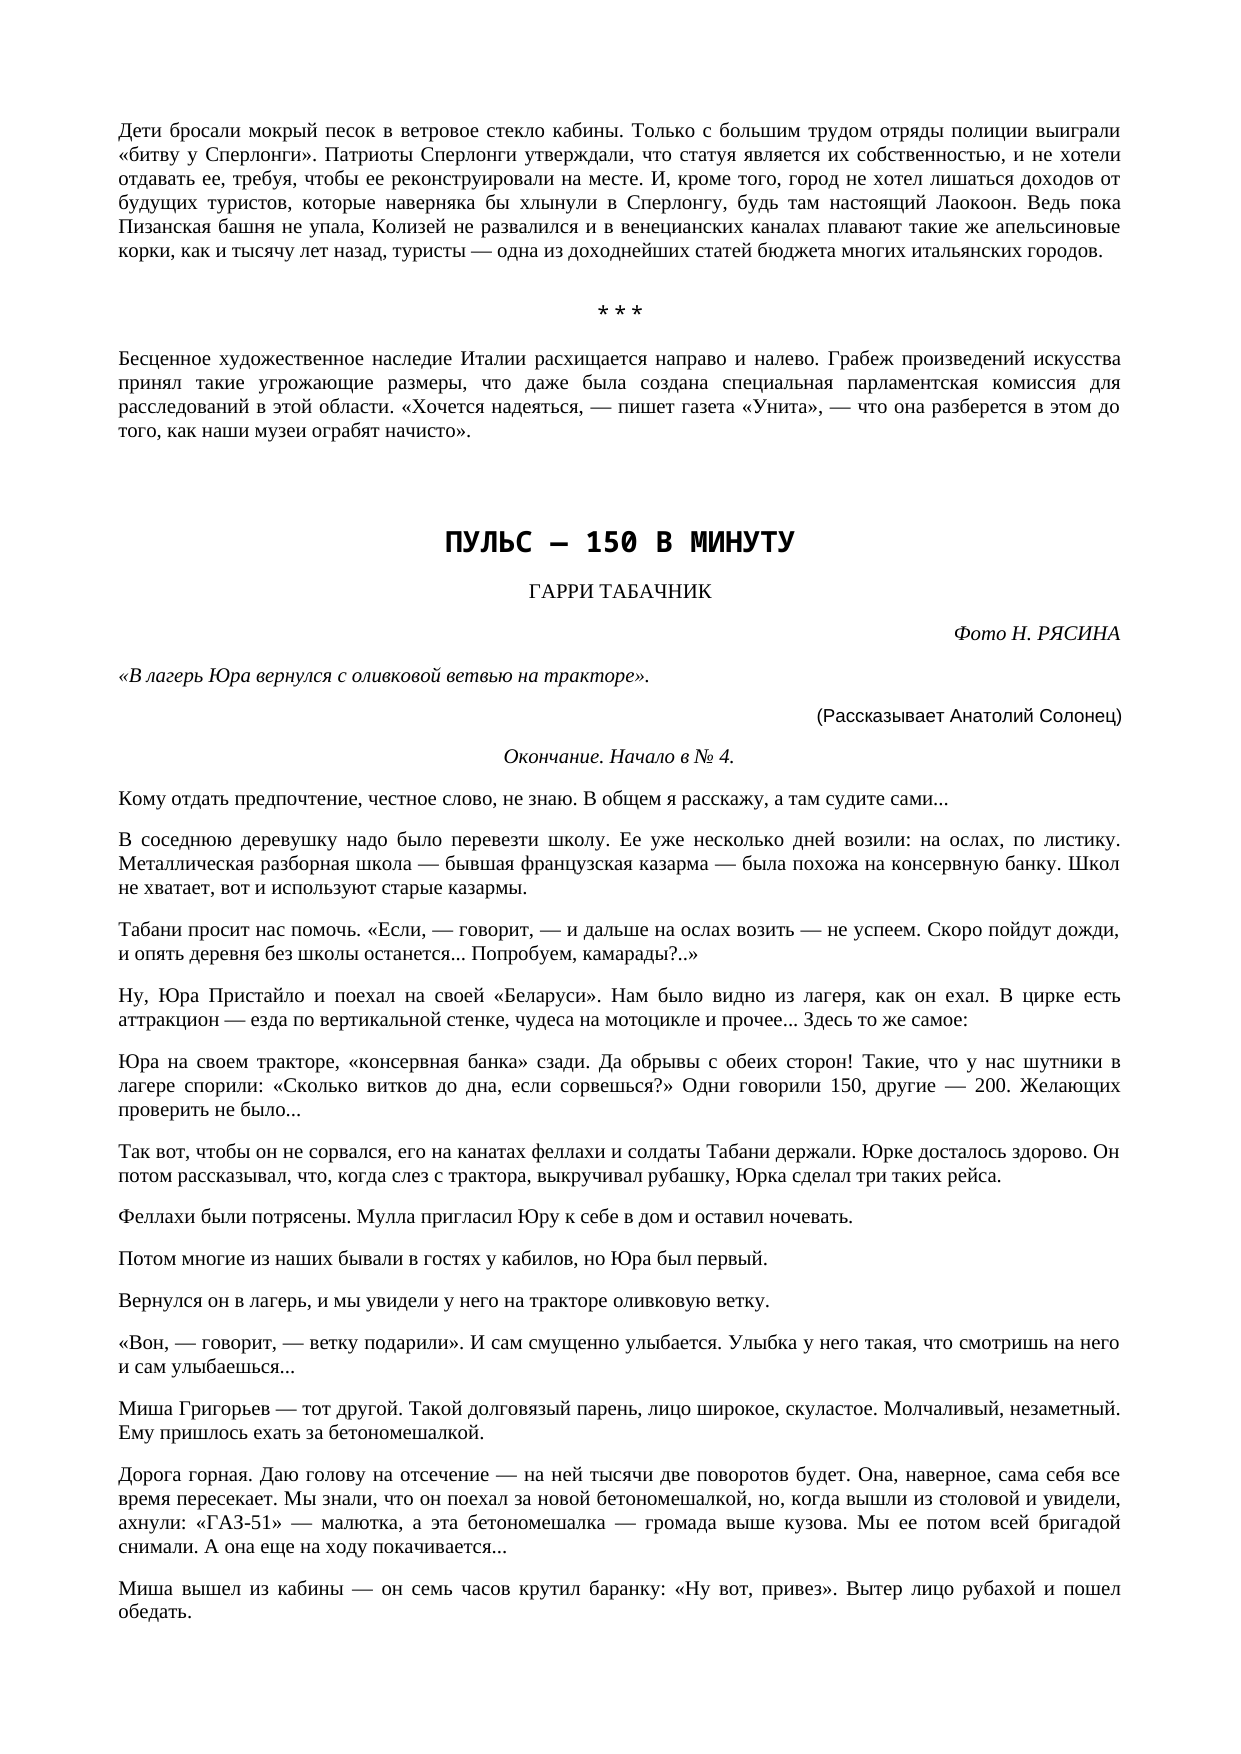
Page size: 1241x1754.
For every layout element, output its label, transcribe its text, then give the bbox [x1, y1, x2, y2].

text Окончание. Начало в № 4. [118, 744, 1122, 768]
text Миша вышел из кабины — он семь часов крутил баранку: «Ну вот, привез». Вытер лицо рубахой и пошел обедать. [118, 1575, 1122, 1623]
text Дети бросали мокрый песок в ветровое стекло кабины. Только с большим трудом отряды полиции выиграли «битву у Сперлонги». Патриоты Сперлонги утверждали, что статуя является их собственностью, и не хотели отдавать ее, требуя, чтобы ее реконструировали на месте. И, кроме того, город не хотел лишаться доходов от будущих туристов, которые наверняка бы хлынули в Сперлонгу, будь там настоящий Лаокоон. Ведь пока Пизанская башня не упала, Колизей не развалился и в венецианских каналах плавают такие же апельсиновые корки, как и тысячу лет назад, туристы — одна из доходнейших статей бюджета многих итальянских городов. [118, 118, 1122, 262]
subtitle ПУЛЬС — 150 В МИНУТУ [118, 521, 1122, 561]
text Бесценное художественное наследие Италии расхищается направо и налево. Грабеж произведений искусства принял такие угрожающие размеры, что даже была создана специальная парламентская комиссия для расследований в этой области. «Хочется надеяться, — пишет газета «Унита», — что она разберется в этом до того, как наши музеи ограбят начисто». [118, 346, 1122, 442]
text ГАРРИ ТАБАЧНИК [118, 579, 1122, 603]
text (Рассказывает Анатолий Солонец) [118, 704, 1122, 726]
text В соседнюю деревушку надо было перевезти школу. Ее уже несколько дней возили: на ослах, по листику. Металлическая разборная школа — бывшая французская казарма — была похожа на консервную банку. Школ не хватает, вот и используют старые казармы. [118, 827, 1122, 899]
text Вернулся он в лагерь, и мы увидели у него на тракторе оливковую ветку. [118, 1288, 1122, 1312]
text Феллахи были потрясены. Мулла пригласил Юру к себе в дом и оставил ночевать. [118, 1204, 1122, 1228]
subtitle * * * [118, 299, 1122, 328]
text Кому отдать предпочтение, честное слово, не знаю. В общем я расскажу, а там судите сами... [118, 785, 1122, 809]
text Потом многие из наших бывали в гостях у кабилов, но Юра был первый. [118, 1246, 1122, 1270]
text Фото Н. РЯСИНА [118, 621, 1122, 645]
text Так вот, чтобы он не сорвался, его на канатах феллахи и солдаты Табани держали. Юрке досталось здорово. Он потом рассказывал, что, когда слез с трактора, выкручивал рубашку, Юрка сделал три таких рейса. [118, 1139, 1122, 1187]
text Миша Григорьев — тот другой. Такой долговязый парень, лицо широкое, скуластое. Молчаливый, незаметный. Ему пришлось ехать за бетономешалкой. [118, 1396, 1122, 1444]
text Дорога горная. Даю голову на отсечение — на ней тысячи две поворотов будет. Она, наверное, сама себя все время пересекает. Мы знали, что он поехал за новой бетономешалкой, но, когда вышли из столовой и увидели, ахнули: «ГАЗ-51» — малютка, а эта бетономешалка — громада выше кузова. Мы ее потом всей бригадой снимали. А она еще на ходу покачивается... [118, 1461, 1122, 1558]
text Юра на своем тракторе, «консервная банка» сзади. Да обрывы с обеих сторон! Такие, что у нас шутники в лагере спорили: «Сколько витков до дна, если сорвешься?» Одни говорили 150, другие — 200. Желающих проверить не было... [118, 1049, 1122, 1121]
text «Вон, — говорит, — ветку подарили». И сам смущенно улыбается. Улыбка у него такая, что смотришь на него и сам улыбаешься... [118, 1330, 1122, 1378]
text Табани просит нас помочь. «Если, — говорит, — и дальше на ослах возить — не успеем. Скоро пойдут дожди, и опять деревня без школы останется... Попробуем, камарады?..» [118, 917, 1122, 965]
text «В лагерь Юра вернулся с оливковой ветвью на тракторе». [118, 663, 1122, 687]
text Ну, Юра Пристайло и поехал на своей «Беларуси». Нам было видно из лагеря, как он ехал. В цирке есть аттракцион — езда по вертикальной стенке, чудеса на мотоцикле и прочее... Здесь то же самое: [118, 983, 1122, 1031]
